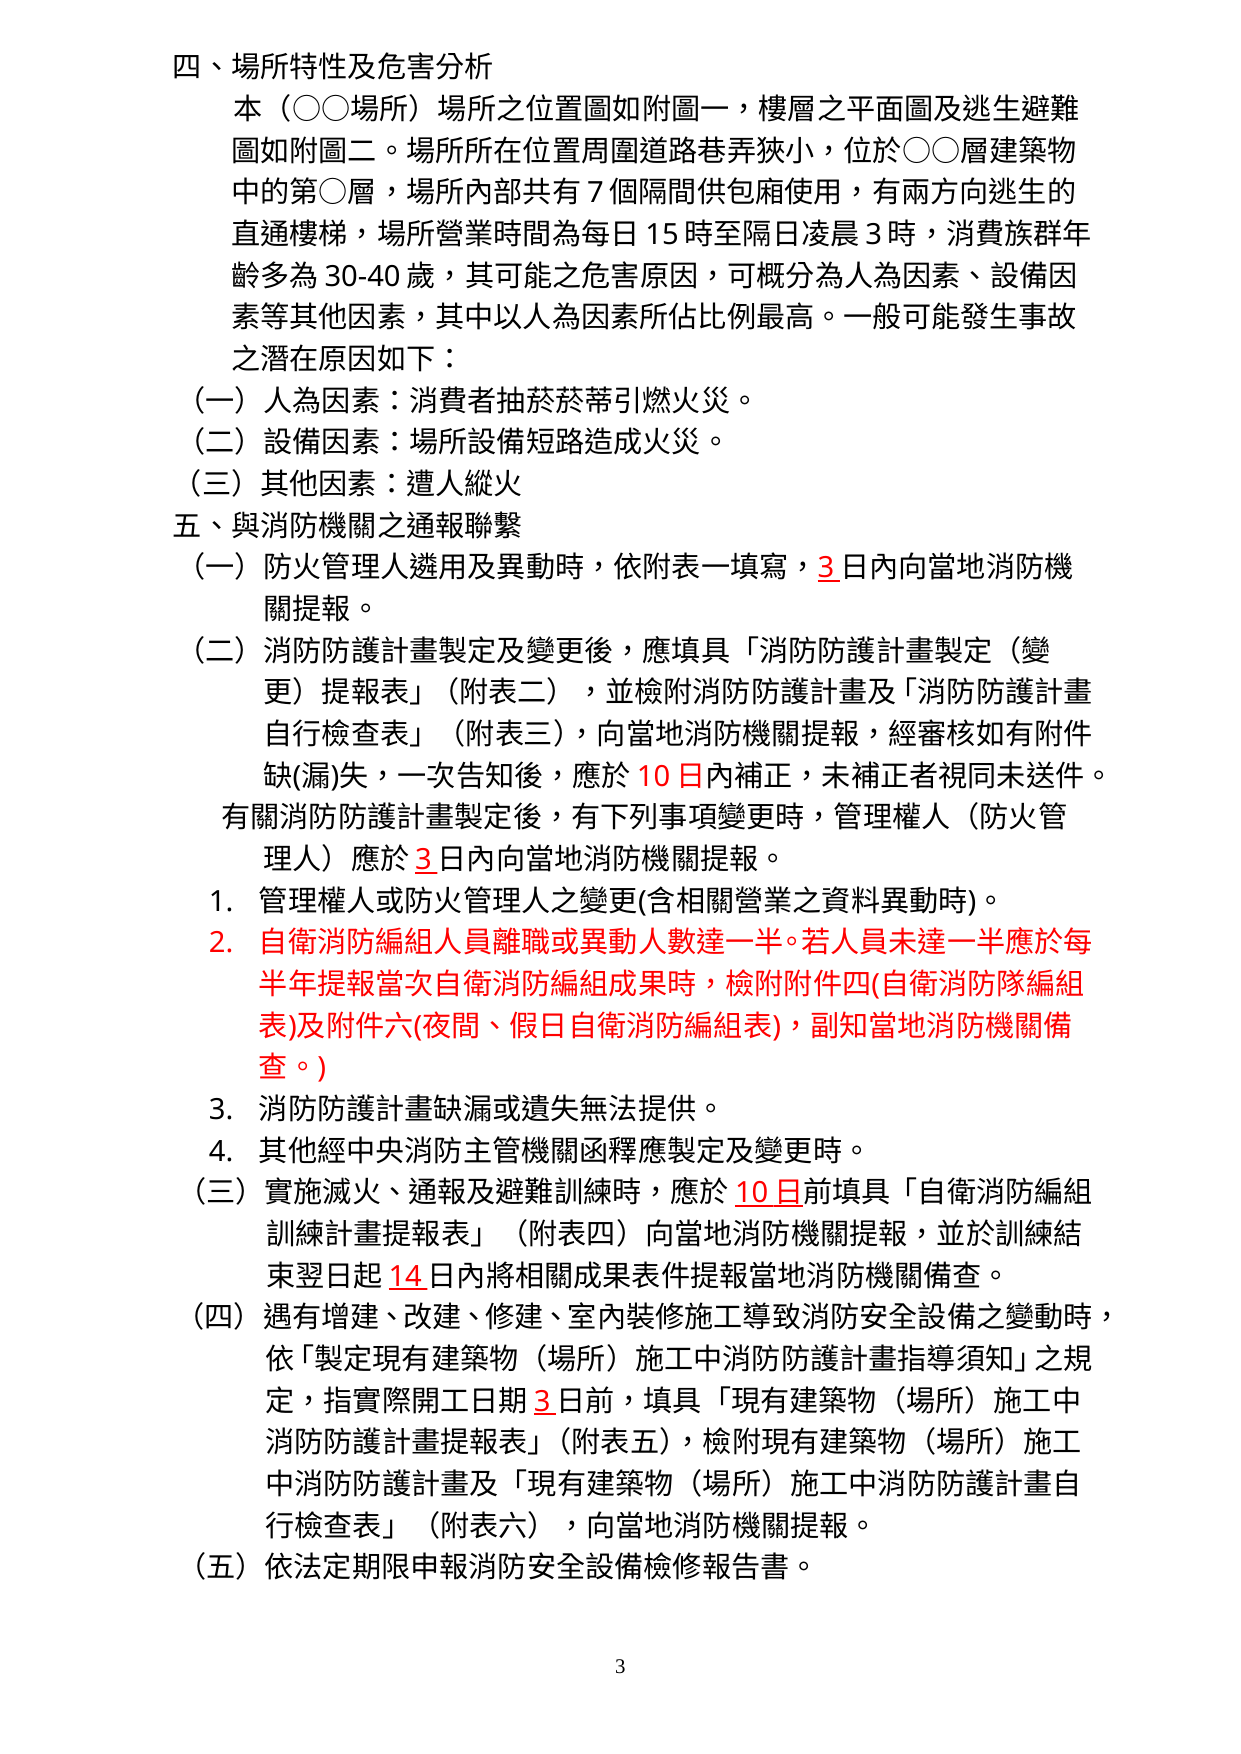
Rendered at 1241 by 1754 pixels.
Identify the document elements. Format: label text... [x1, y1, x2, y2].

text （三）其他因素：遭人縱火 [173, 461, 1092, 503]
list 消防防護計畫缺漏或遺失無法提供。 [209, 1086, 1092, 1128]
text 有關消防防護計畫製定後，有下列事項變更時，管理權人（防火管理人）應於3日內向當地消防機關提報。 [176, 794, 1092, 878]
text （三）實施滅火、通報及避難訓練時，應於10日前填具「自衛消防編組訓練計畫提報表」（附表四）向當地消防機關提報，並於訓練結束翌日起14日內將相關成果表件提報當地消防機關備查。 [148, 1169, 1092, 1294]
text （二）設備因素：場所設備短路造成火災。 [176, 419, 1092, 461]
text （五）依法定期限申報消防安全設備檢修報告書。 [148, 1544, 1092, 1586]
text 五、與消防機關之通報聯繫 [173, 503, 1092, 544]
text （一）人為因素：消費者抽菸菸蒂引燃火災。 [176, 378, 1092, 419]
list 其他經中央消防主管機關函釋應製定及變更時。 [209, 1128, 1092, 1169]
list 自衛消防編組人員離職或異動人數達一半。若人員未達一半應於每半年提報當次自衛消防編組成果時，檢附附件四(自衛消防隊編組表)及附件六(夜間、假日自衛消防編組表)，副知當地消防機關備查。) [209, 919, 1092, 1086]
text 本（○○場所）場所之位置圖如附圖一，樓層之平面圖及逃生避難圖如附圖二。場所所在位置周圍道路巷弄狹小，位於○○層建築物中的第○層，場所內部共有7個隔間供包廂使用，有兩方向逃生的直通樓梯，場所營業時間為每日15時至隔日凌晨3時，消費族群年齡多為30-40歲，其可能之危害原因，可概分為人為因素、設備因素等其他因素，其中以人為因素所佔比例最高。一般可能發生事故之潛在原因如下： [173, 86, 1092, 378]
text （一）防火管理人遴用及異動時，依附表一填寫，3日內向當地消防機關提報。 [176, 544, 1092, 628]
text （四）遇有增建、改建、修建、室內裝修施工導致消防安全設備之變動時，依「製定現有建築物（場所）施工中消防防護計畫指導須知」之規定，指實際開工日期3日前，填具「現有建築物（場所）施工中消防防護計畫提報表」（附表五），檢附現有建築物（場所）施工中消防防護計畫及「現有建築物（場所）施工中消防防護計畫自行檢查表」（附表六），向當地消防機關提報。 [175, 1294, 1092, 1544]
text （二）消防防護計畫製定及變更後，應填具「消防防護計畫製定（變更）提報表」（附表二），並檢附消防防護計畫及「消防防護計畫自行檢查表」（附表三），向當地消防機關提報，經審核如有附件缺(漏)失，一次告知後，應於10日內補正，未補正者視同未送件。 [176, 628, 1092, 794]
text 四、場所特性及危害分析 [173, 44, 1092, 86]
list 管理權人或防火管理人之變更(含相關營業之資料異動時)。 [209, 878, 1092, 919]
